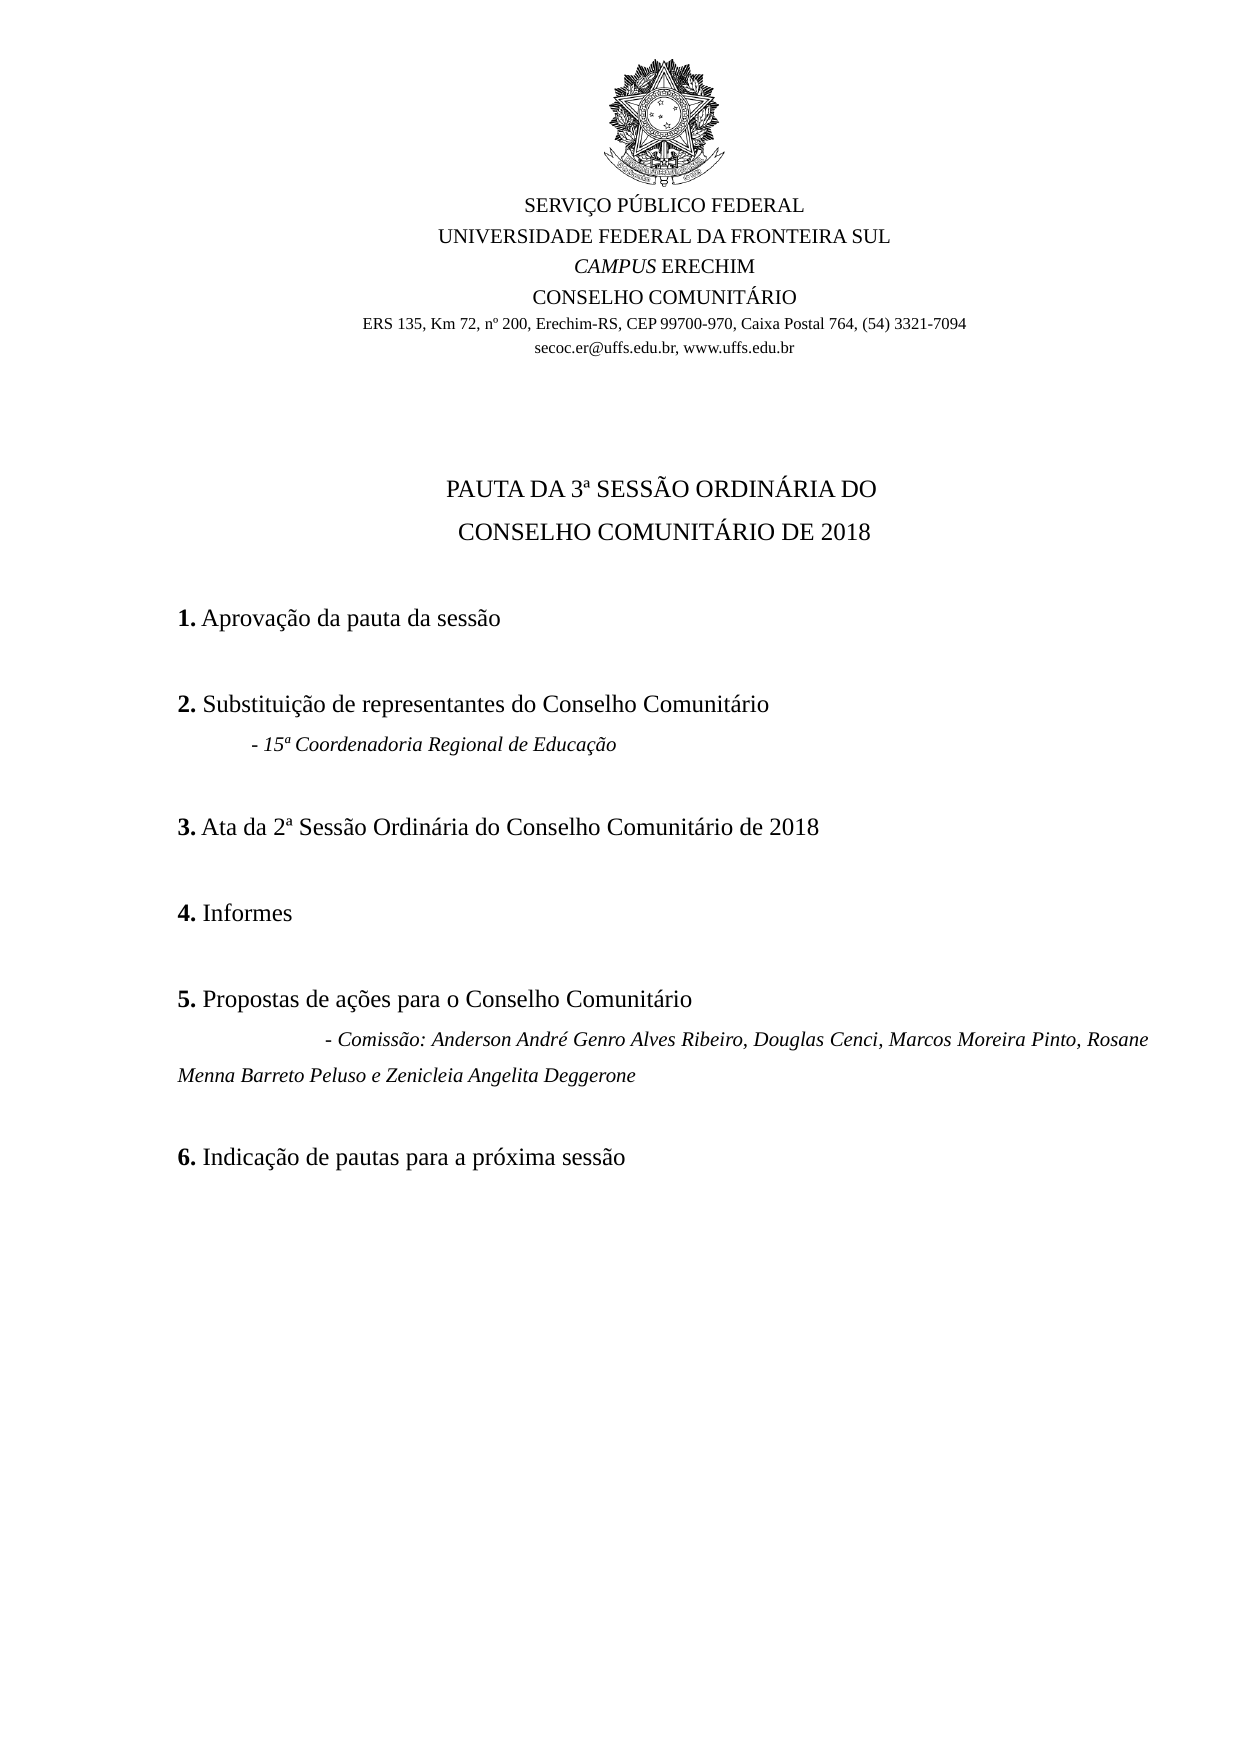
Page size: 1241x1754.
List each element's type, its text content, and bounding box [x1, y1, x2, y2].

text - Comissão: Anderson André Genro Alves Ribeiro, Douglas Cenci, Marcos Moreira Pinto, Rosane Menna Barreto Peluso e Zenicleia Angelita Deggerone [177, 1027, 1152, 1087]
text CONSELHO COMUNITÁRIO DE 2018 [177, 517, 1152, 546]
text 3. Ata da 2ª Sessão Ordinária do Conselho Comunitário de 2018 [177, 812, 1152, 840]
text 4. Informes [177, 898, 1152, 927]
text - 15ª Coordenadoria Regional de Educação [177, 732, 1152, 756]
text 5. Propostas de ações para o Conselho Comunitário [177, 984, 1152, 1013]
text 1. Aprovação da pauta da sessão [177, 603, 1152, 632]
text 2. Substituição de representantes do Conselho Comunitário [177, 689, 1152, 718]
text 6. Indicação de pautas para a próxima sessão [177, 1142, 1152, 1171]
text PAUTA DA 3ª SESSÃO ORDINÁRIA DO [177, 474, 1152, 502]
